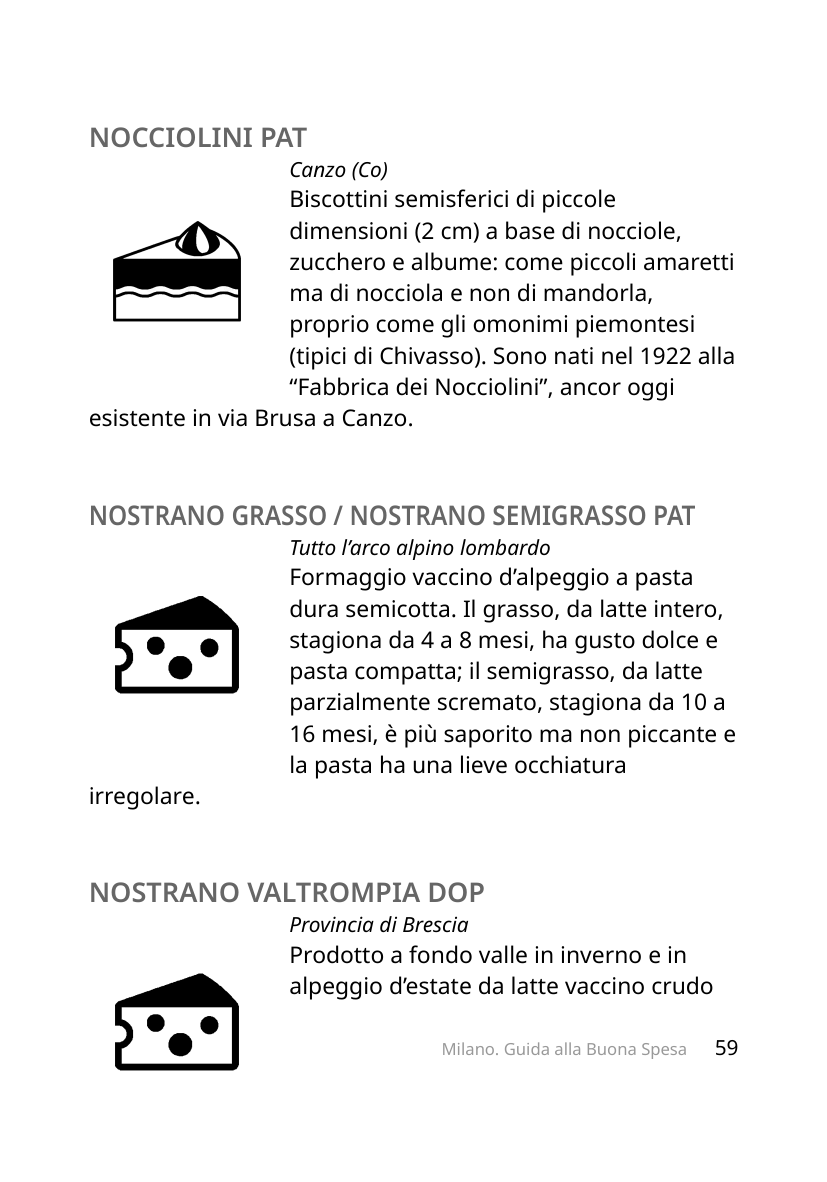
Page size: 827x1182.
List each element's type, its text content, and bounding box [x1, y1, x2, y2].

subtitle Canzo (Co) [88, 155, 738, 183]
text Prodotto a fondo valle in inverno e in alpeggio d’estate da latte vaccino crudo [88, 939, 738, 1002]
picture [88, 940, 266, 1117]
subtitle Tutto l’arco alpino lombardo [88, 533, 738, 561]
title Nostrano grasso / Nostrano semigrasso PAT [88, 496, 738, 533]
title Nocciolini PAT [88, 118, 738, 155]
text Biscottini semisferici di piccole dimensioni (2 cm) a base di nocciole, zucchero e albume: come piccoli amaretti ma di nocciola e non di mandorla, proprio come gli omonimi piemontesi (tipici di Chivasso). Sono nati nel 1922 alla “Fabbrica dei Nocciolini”, ancor oggi esistente in via Brusa a Canzo. [88, 183, 738, 433]
picture [88, 562, 266, 740]
subtitle Provincia di Brescia [88, 911, 738, 939]
text Formaggio vaccino d’alpeggio a pasta dura semicotta. Il grasso, da latte intero, stagiona da 4 a 8 mesi, ha gusto dolce e pasta compatta; il semigrasso, da latte parzialmente scremato, stagiona da 10 a 16 mesi, è più saporito ma non piccante e la pasta ha una lieve occhiatura irregolare. [88, 561, 738, 811]
title Nostrano Valtrompia DOP [88, 874, 738, 911]
picture [88, 184, 266, 362]
